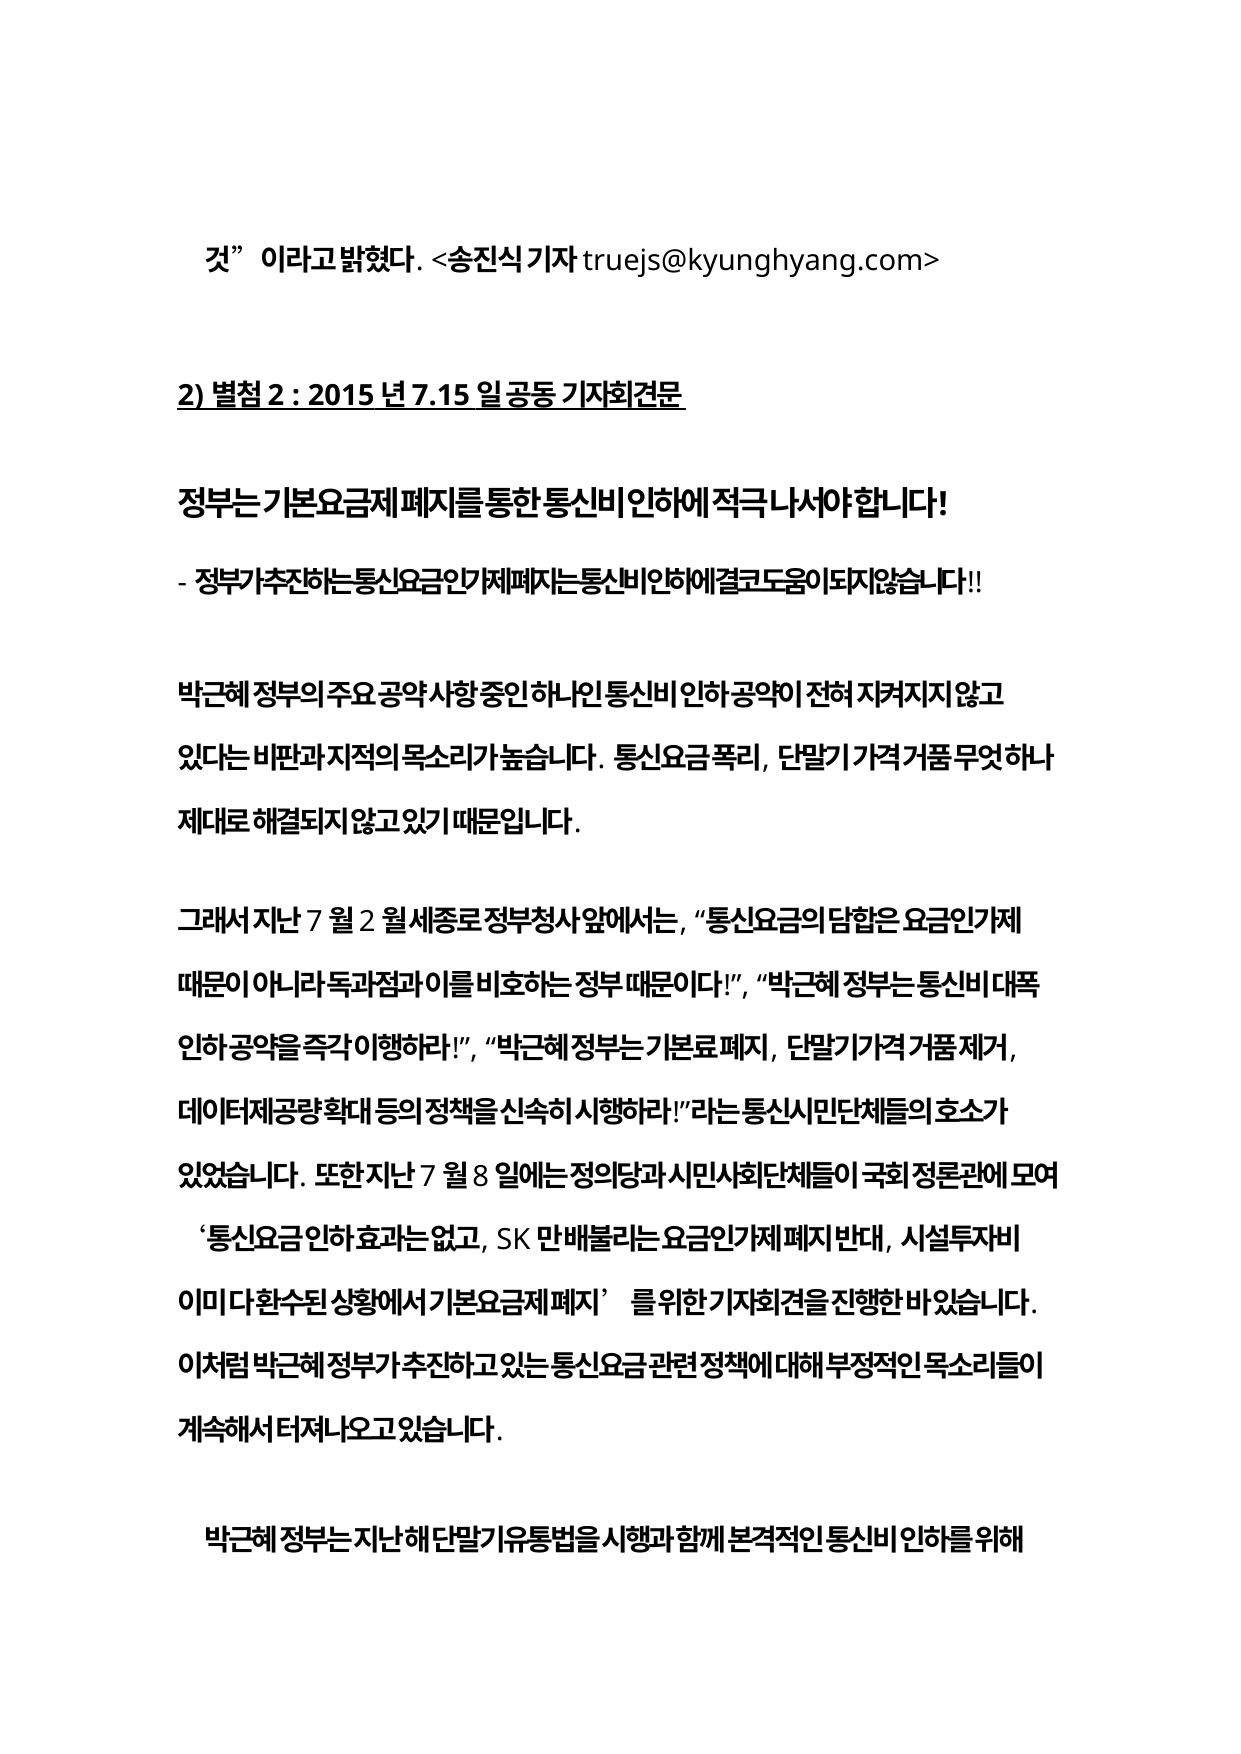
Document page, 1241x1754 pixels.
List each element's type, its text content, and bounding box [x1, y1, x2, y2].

text 박근혜 정부의 주요 공약 사항 중인 하나인 통신비 인하 공약이 전혀 지켜지지 않고 있다는 비판과 지적의 목소리가 높습니다. 통신요금 폭리, 단말기 가격 거품 무엇 하나 제대로 해결되지 않고 있기 때문입니다. [177, 671, 1063, 841]
text - 정부가 추진하는 통신요금 인가제 폐지는 통신비 인하에 결코 도움이 되지 않습니다!! [177, 558, 1063, 601]
text 정부는 기본요금제 폐지를 통한 통신비 인하에 적극 나서야 합니다! [177, 476, 1063, 525]
text 2) 별첨 2 : 2015년 7.15일 공동 기자회견문 [177, 372, 1063, 414]
text 것”이라고 밝혔다. <송진식 기자 truejs@kyunghyang.com> [177, 236, 1063, 279]
text 그래서 지난 7월 2월 세종로 정부청사 앞에서는, “통신요금의 담합은 요금인가제 때문이 아니라 독과점과 이를 비호하는 정부 때문이다!”, “박근혜 정부는 통신비 대폭 인하 공약을 즉각 이행하라!”, “박근혜 정부는 기본료 폐지, 단말기가격 거품 제거, 데이터제공량 확대 등의 정책을 신속히 시행하라!”라는 통신시민단체들의 호소가 있었습니다. 또한 지난 7월 8일에는 정의당과 시민사회단체들이 국회 정론관에 모여 ‘통신요금 인하 효과는 없고, SK만 배불리는 요금인가제 폐지 반대, 시설투자비 이미 다 환수된 상황에서 기본요금제 폐지’를 위한 기자회견을 진행한 바 있습니다. 이처럼 박근혜 정부가 추진하고 있는 통신요금 관련 정책에 대해 부정적인 목소리들이 계속해서 터져나오고 있습니다. [177, 898, 1063, 1448]
text 박근혜 정부는 지난 해 단말기유통법을 시행과 함께 본격적인 통신비 인하를 위해 [204, 1517, 1063, 1559]
